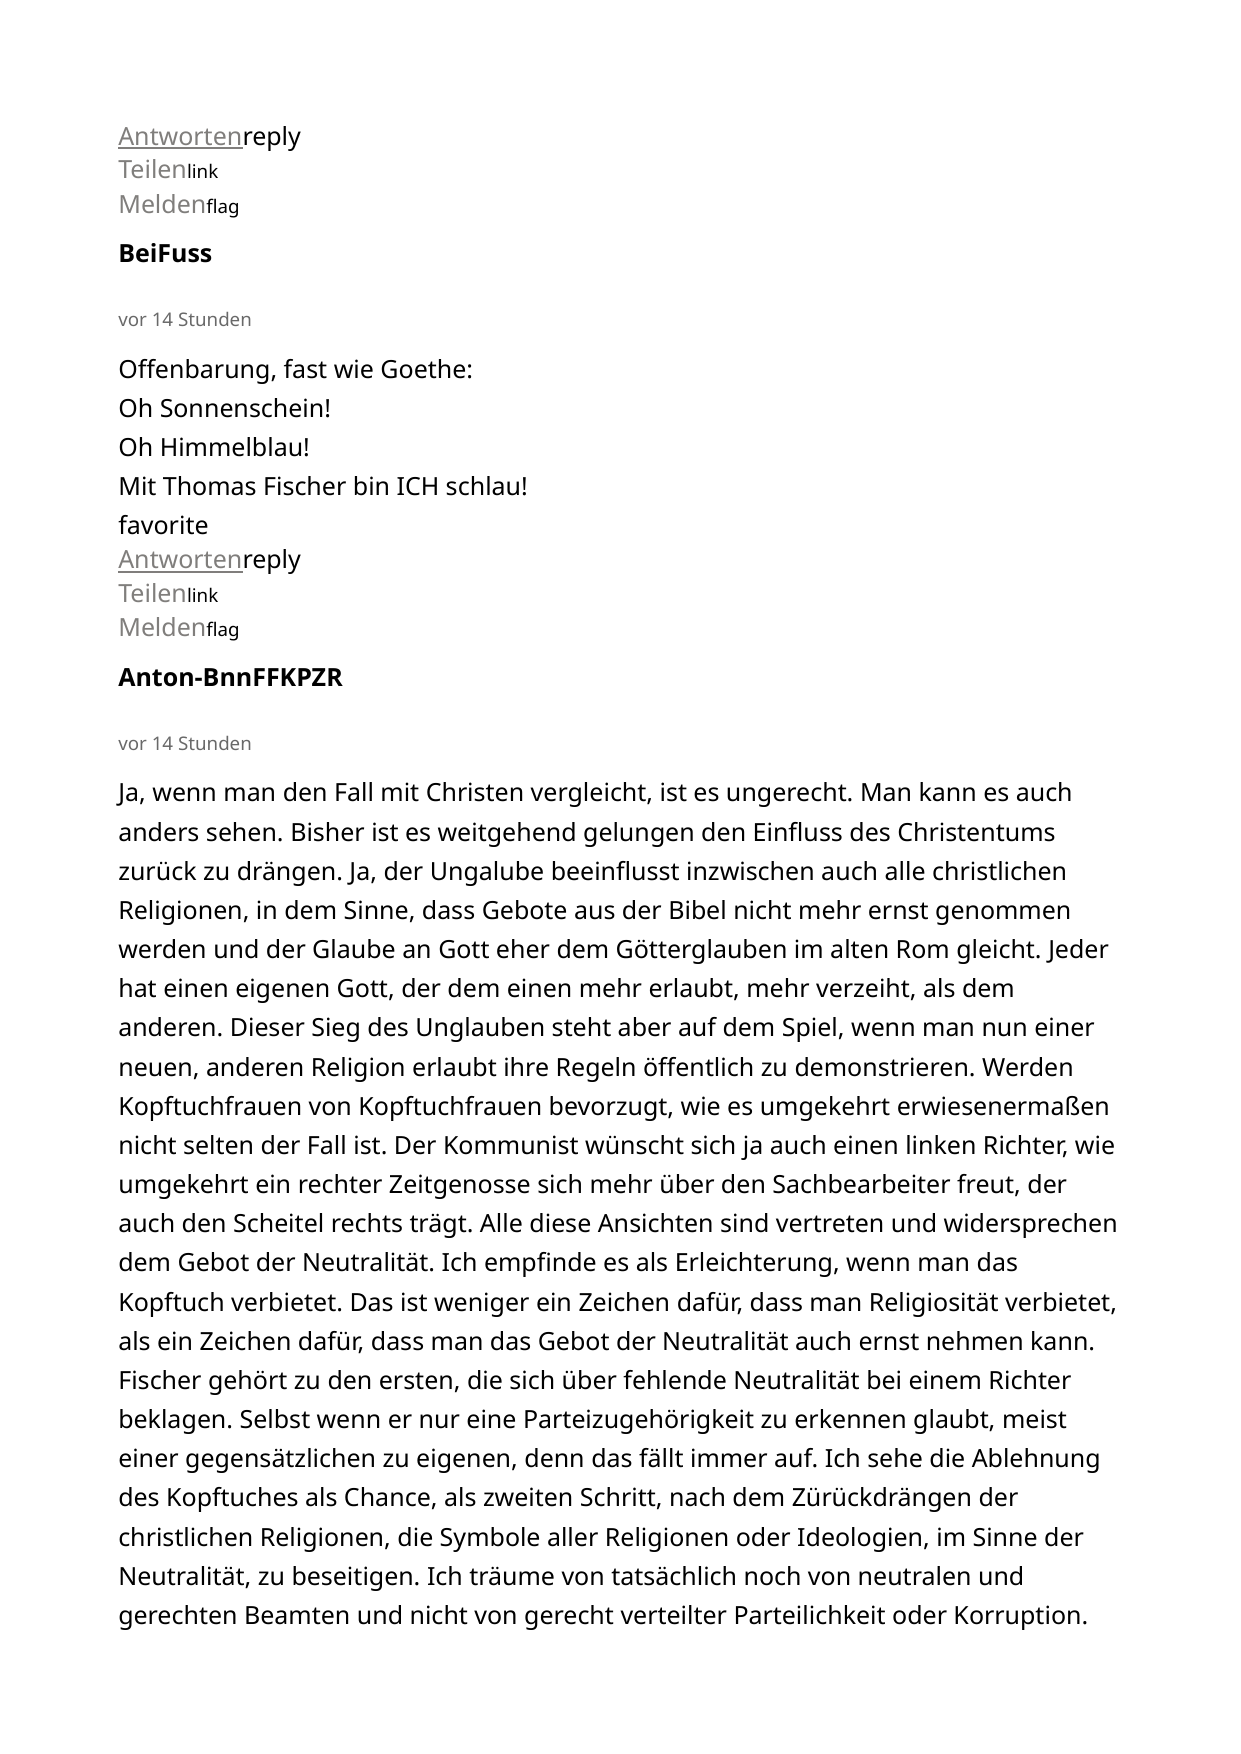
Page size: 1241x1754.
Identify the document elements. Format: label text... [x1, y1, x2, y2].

text vor 14 Stunden [118, 306, 1117, 332]
text BeiFuss [118, 236, 1114, 270]
text vor 14 Stunden [118, 730, 1117, 756]
text Offenbarung, fast wie Goethe: Oh Sonnenschein! Oh Himmelblau! Mit Thomas Fischer bin ICH schlau! [118, 351, 1122, 503]
text Teilenlink [118, 152, 1122, 186]
text Anton-BnnFFKPZR [118, 660, 1114, 694]
text Teilenlink [118, 576, 1122, 610]
text Ja, wenn man den Fall mit Christen vergleicht, ist es ungerecht. Man kann es auch anders sehen. Bisher ist es weitgehend gelungen den Einfluss des Christentums zurück zu drängen. Ja, der Ungalube beeinflusst inzwischen auch alle christlichen Religionen, in dem Sinne, dass Gebote aus der Bibel nicht mehr ernst genommen werden und der Glaube an Gott eher dem Götterglauben im alten Rom gleicht. Jeder hat einen eigenen Gott, der dem einen mehr erlaubt, mehr verzeiht, als dem anderen. Dieser Sieg des Unglauben steht aber auf dem Spiel, wenn man nun einer neuen, anderen Religion erlaubt ihre Regeln öffentlich zu demonstrieren. Werden Kopftuchfrauen von Kopftuchfrauen bevorzugt, wie es umgekehrt erwiesenermaßen nicht selten der Fall ist. Der Kommunist wünscht sich ja auch einen linken Richter, wie umgekehrt ein rechter Zeitgenosse sich mehr über den Sachbearbeiter freut, der auch den Scheitel rechts trägt. Alle diese Ansichten sind vertreten und widersprechen dem Gebot der Neutralität. Ich empfinde es als Erleichterung, wenn man das Kopftuch verbietet. Das ist weniger ein Zeichen dafür, dass man Religiosität verbietet, als ein Zeichen dafür, dass man das Gebot der Neutralität auch ernst nehmen kann. Fischer gehört zu den ersten, die sich über fehlende Neutralität bei einem Richter beklagen. Selbst wenn er nur eine Parteizugehörigkeit zu erkennen glaubt, meist einer gegensätzlichen zu eigenen, denn das fällt immer auf. Ich sehe die Ablehnung des Kopftuches als Chance, als zweiten Schritt, nach dem Zürückdrängen der christlichen Religionen, die Symbole aller Religionen oder Ideologien, im Sinne der Neutralität, zu beseitigen. Ich träume von tatsächlich noch von neutralen und gerechten Beamten und nicht von gerecht verteilter Parteilichkeit oder Korruption. [118, 775, 1122, 1632]
text Antwortenreply [118, 118, 1122, 152]
text favorite [118, 508, 1122, 542]
text Meldenflag [118, 186, 1122, 220]
text Antwortenreply [118, 542, 1122, 576]
text Meldenflag [118, 610, 1122, 644]
